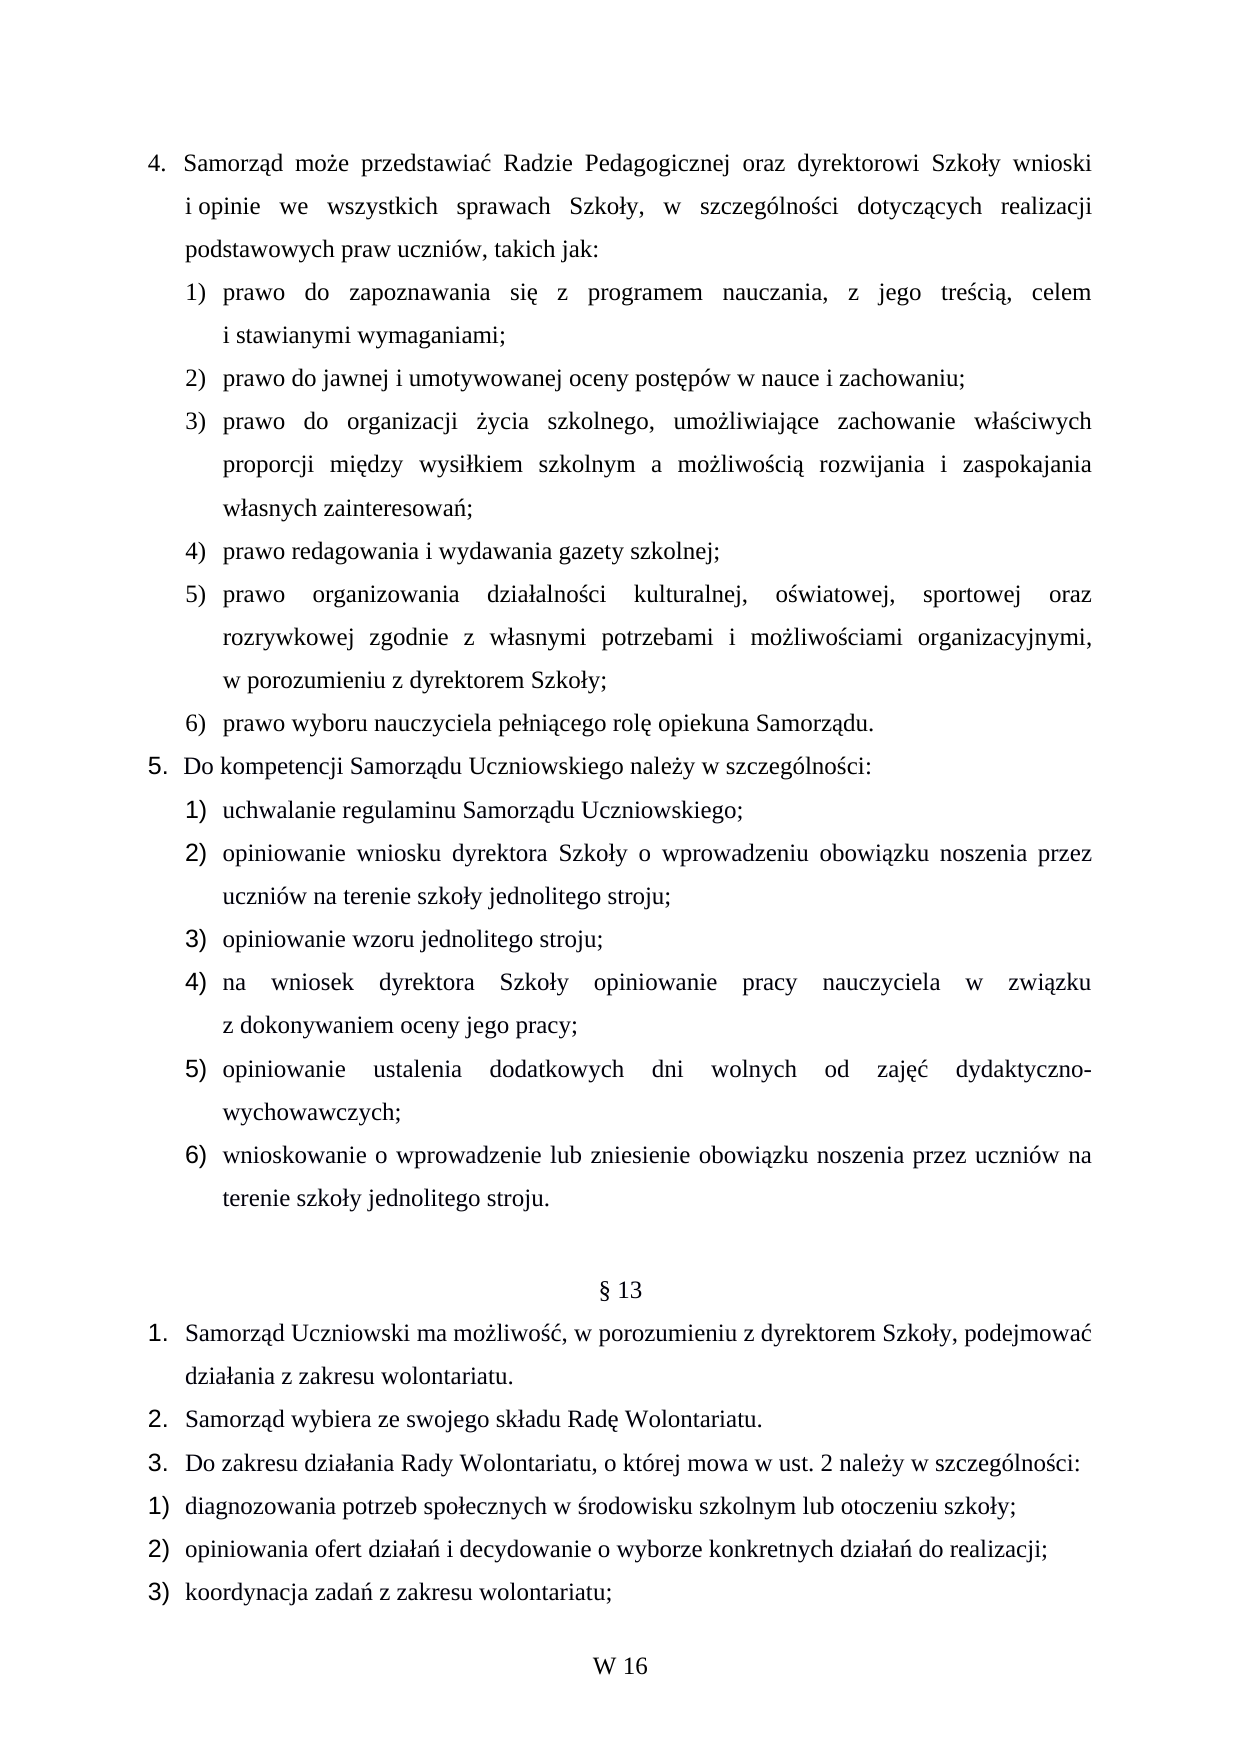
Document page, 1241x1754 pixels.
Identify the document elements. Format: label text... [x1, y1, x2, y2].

list na wniosek dyrektora Szkoły opiniowanie pracy nauczyciela w związku z dokonywaniem oceny jego pracy; [185, 967, 1093, 1039]
list Do zakresu działania Rady Wolontariatu, o której mowa w ust. 2 należy w szczególności: [148, 1448, 1093, 1476]
list diagnozowania potrzeb społecznych w środowisku szkolnym lub otoczeniu szkoły; [148, 1491, 1093, 1520]
list opiniowanie wzoru jednolitego stroju; [185, 924, 1093, 953]
list prawo do jawnej i umotywowanej oceny postępów w nauce i zachowaniu; [185, 363, 1093, 392]
list opiniowania ofert działań i decydowanie o wyborze konkretnych działań do realizacji; [148, 1534, 1093, 1563]
list prawo organizowania działalności kulturalnej, oświatowej, sportowej oraz rozrywkowej zgodnie z własnymi potrzebami i możliwościami organizacyjnymi, w porozumieniu z dyrektorem Szkoły; [185, 579, 1093, 694]
list opiniowanie wniosku dyrektora Szkoły o wprowadzeniu obowiązku noszenia przez uczniów na terenie szkoły jednolitego stroju; [185, 838, 1093, 910]
list Samorząd Uczniowski ma możliwość, w porozumieniu z dyrektorem Szkoły, podejmować działania z zakresu wolontariatu. [148, 1318, 1093, 1390]
list koordynacja zadań z zakresu wolontariatu; [148, 1577, 1093, 1606]
list wnioskowanie o wprowadzenie lub zniesienie obowiązku noszenia przez uczniów na terenie szkoły jednolitego stroju. [185, 1140, 1093, 1212]
list Samorząd może przedstawiać Radzie Pedagogicznej oraz dyrektorowi Szkoły wnioski i opinie we wszystkich sprawach Szkoły, w szczególności dotyczących realizacji podstawowych praw uczniów, takich jak: [148, 148, 1093, 263]
list prawo do organizacji życia szkolnego, umożliwiające zachowanie właściwych proporcji między wysiłkiem szkolnym a możliwością rozwijania i zaspokajania własnych zainteresowań; [185, 406, 1093, 521]
text § 13 [148, 1275, 1093, 1304]
list prawo redagowania i wydawania gazety szkolnej; [185, 536, 1093, 564]
list Do kompetencji Samorządu Uczniowskiego należy w szczególności: [148, 751, 1093, 780]
list opiniowanie ustalenia dodatkowych dni wolnych od zajęć dydaktyczno-wychowawczych; [185, 1054, 1093, 1126]
list Samorząd wybiera ze swojego składu Radę Wolontariatu. [148, 1404, 1093, 1433]
list prawo do zapoznawania się z programem nauczania, z jego treścią, celem i stawianymi wymaganiami; [185, 277, 1093, 349]
list uchwalanie regulaminu Samorządu Uczniowskiego; [185, 794, 1093, 823]
list prawo wyboru nauczyciela pełniącego rolę opiekuna Samorządu. [185, 708, 1093, 737]
